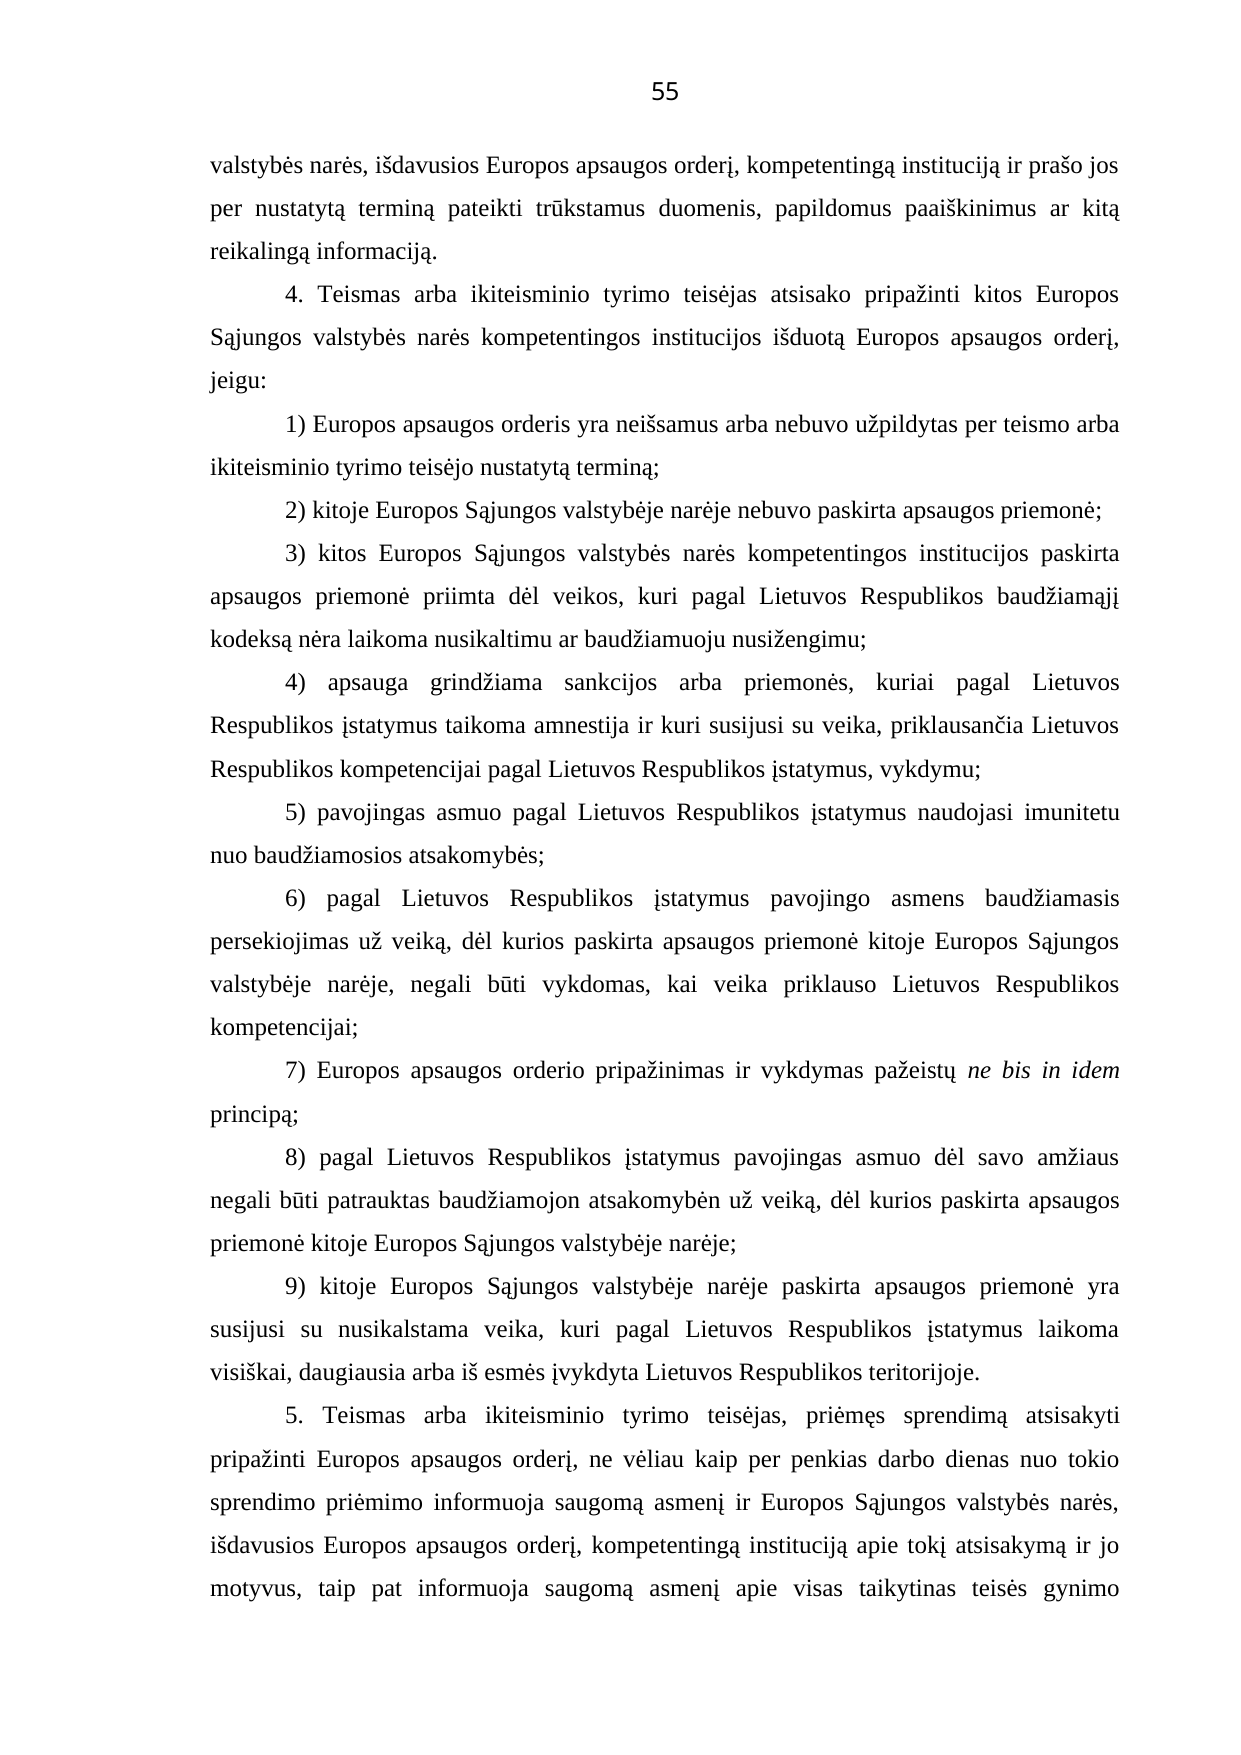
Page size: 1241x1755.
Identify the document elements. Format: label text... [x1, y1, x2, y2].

text 2) kitoje Europos Sąjungos valstybėje narėje nebuvo paskirta apsaugos priemonė; [210, 495, 1120, 524]
text valstybės narės, išdavusios Europos apsaugos orderį, kompetentingą instituciją ir prašo jos per nustatytą terminą pateikti trūkstamus duomenis, papildomus paaiškinimus ar kitą reikalingą informaciją. [210, 150, 1120, 265]
text 6) pagal Lietuvos Respublikos įstatymus pavojingo asmens baudžiamasis persekiojimas už veiką, dėl kurios paskirta apsaugos priemonė kitoje Europos Sąjungos valstybėje narėje, negali būti vykdomas, kai veika priklauso Lietuvos Respublikos kompetencijai; [210, 883, 1120, 1041]
text 3) kitos Europos Sąjungos valstybės narės kompetentingos institucijos paskirta apsaugos priemonė priimta dėl veikos, kuri pagal Lietuvos Respublikos baudžiamąjį kodeksą nėra laikoma nusikaltimu ar baudžiamuoju nusižengimu; [210, 538, 1120, 653]
text 4. Teismas arba ikiteisminio tyrimo teisėjas atsisako pripažinti kitos Europos Sąjungos valstybės narės kompetentingos institucijos išduotą Europos apsaugos orderį, jeigu: [210, 279, 1120, 394]
text 7) Europos apsaugos orderio pripažinimas ir vykdymas pažeistų ne bis in idem principą; [210, 1056, 1120, 1127]
text 1) Europos apsaugos orderis yra neišsamus arba nebuvo užpildytas per teismo arba ikiteisminio tyrimo teisėjo nustatytą terminą; [210, 409, 1120, 481]
text 9) kitoje Europos Sąjungos valstybėje narėje paskirta apsaugos priemonė yra susijusi su nusikalstama veika, kuri pagal Lietuvos Respublikos įstatymus laikoma visiškai, daugiausia arba iš esmės įvykdyta Lietuvos Respublikos teritorijoje. [210, 1271, 1120, 1386]
text 8) pagal Lietuvos Respublikos įstatymus pavojingas asmuo dėl savo amžiaus negali būti patrauktas baudžiamojon atsakomybėn už veiką, dėl kurios paskirta apsaugos priemonė kitoje Europos Sąjungos valstybėje narėje; [210, 1142, 1120, 1257]
text 5) pavojingas asmuo pagal Lietuvos Respublikos įstatymus naudojasi imunitetu nuo baudžiamosios atsakomybės; [210, 797, 1120, 869]
text 5. Teismas arba ikiteisminio tyrimo teisėjas, priėmęs sprendimą atsisakyti pripažinti Europos apsaugos orderį, ne vėliau kaip per penkias darbo dienas nuo tokio sprendimo priėmimo informuoja saugomą asmenį ir Europos Sąjungos valstybės narės, išdavusios Europos apsaugos orderį, kompetentingą instituciją apie tokį atsisakymą ir jo motyvus, taip pat informuoja saugomą asmenį apie visas taikytinas teisės gynimo [210, 1401, 1120, 1602]
text 4) apsauga grindžiama sankcijos arba priemonės, kuriai pagal Lietuvos Respublikos įstatymus taikoma amnestija ir kuri susijusi su veika, priklausančia Lietuvos Respublikos kompetencijai pagal Lietuvos Respublikos įstatymus, vykdymu; [210, 667, 1120, 782]
